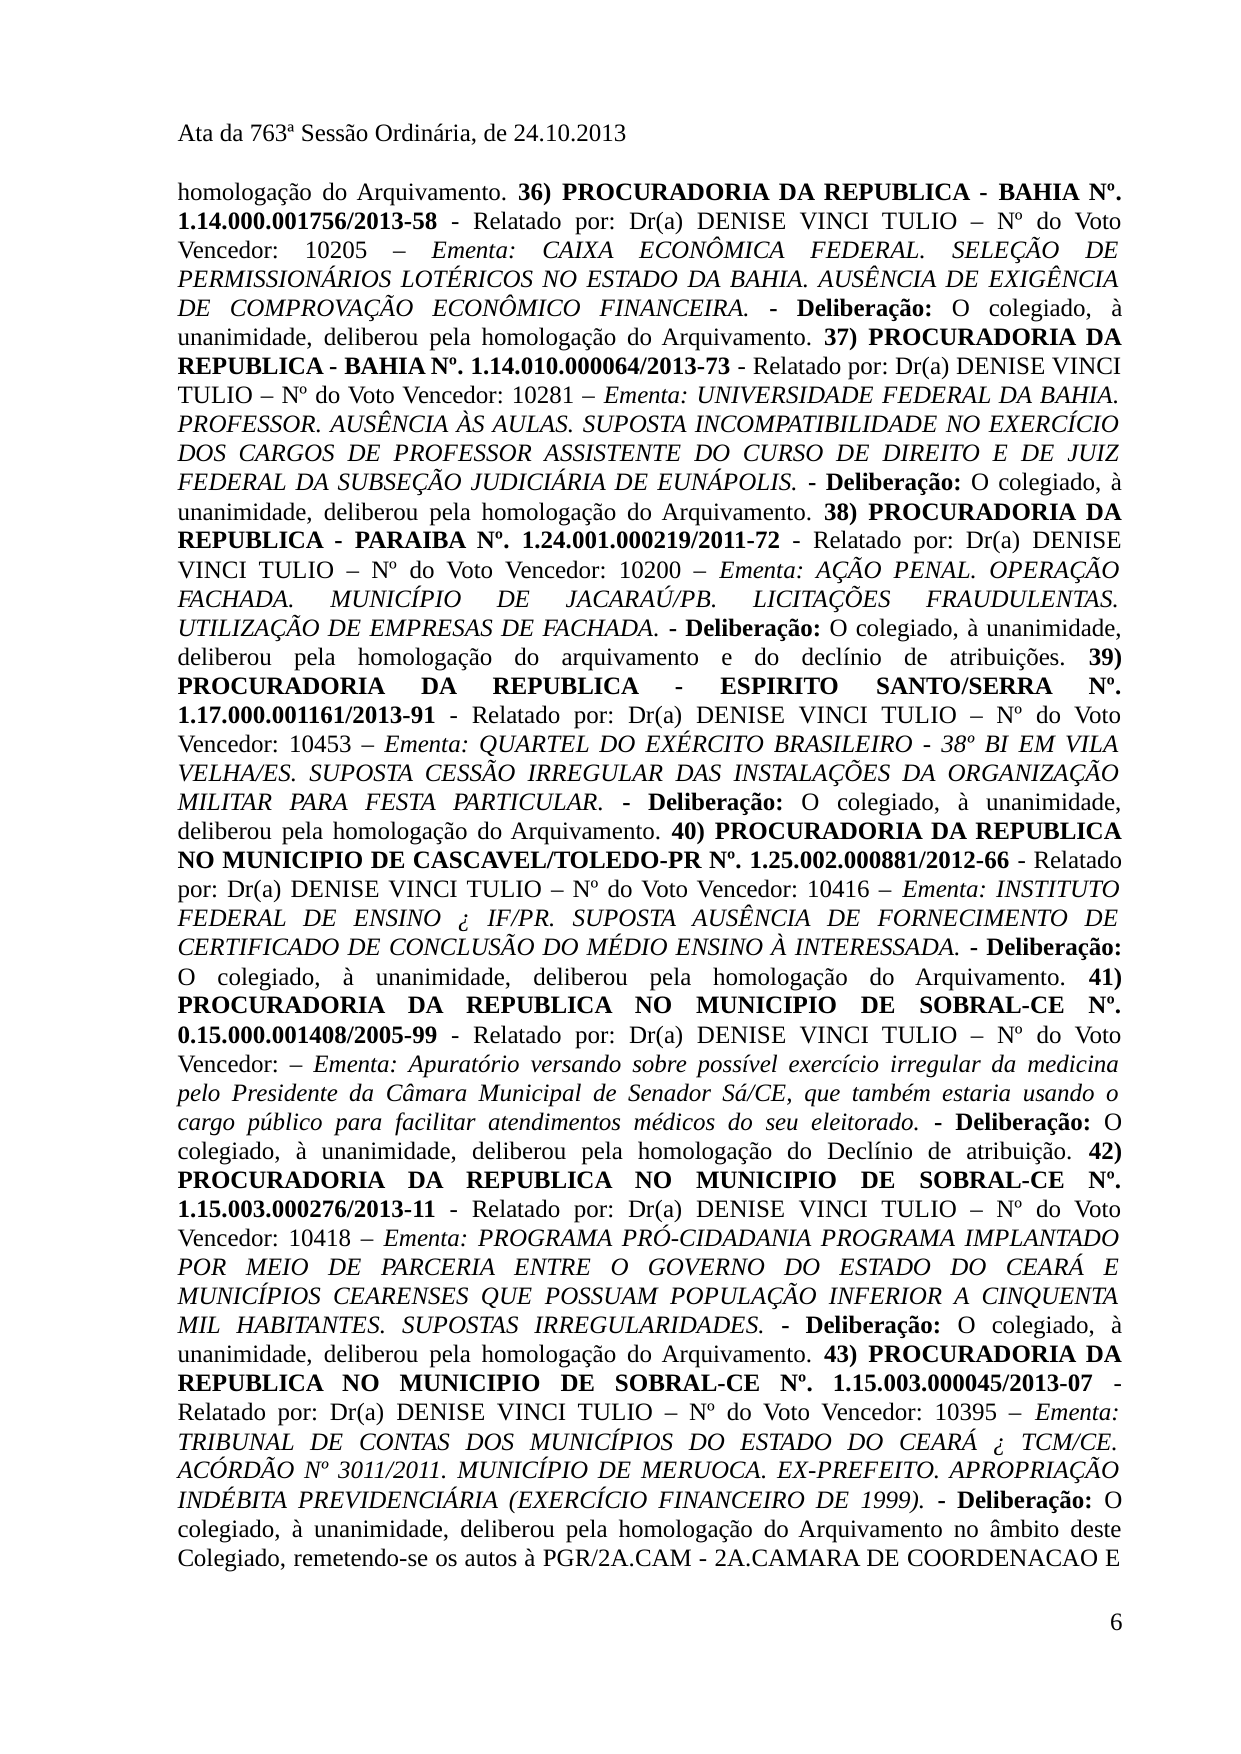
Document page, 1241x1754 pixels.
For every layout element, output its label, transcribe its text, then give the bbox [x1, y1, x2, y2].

text homologação do Arquivamento. 36) PROCURADORIA DA REPUBLICA - BAHIA Nº. 1.14.000.001756/2013-58 - Relatado por: Dr(a) DENISE VINCI TULIO – Nº do Voto Vencedor: 10205 – Ementa: CAIXA ECONÔMICA FEDERAL. SELEÇÃO DE PERMISSIONÁRIOS LOTÉRICOS NO ESTADO DA BAHIA. AUSÊNCIA DE EXIGÊNCIA DE COMPROVAÇÃO ECONÔMICO FINANCEIRA. - Deliberação: O colegiado, à unanimidade, deliberou pela homologação do Arquivamento. 37) PROCURADORIA DA REPUBLICA - BAHIA Nº. 1.14.010.000064/2013-73 - Relatado por: Dr(a) DENISE VINCI TULIO – Nº do Voto Vencedor: 10281 – Ementa: UNIVERSIDADE FEDERAL DA BAHIA. PROFESSOR. AUSÊNCIA ÀS AULAS. SUPOSTA INCOMPATIBILIDADE NO EXERCÍCIO DOS CARGOS DE PROFESSOR ASSISTENTE DO CURSO DE DIREITO E DE JUIZ FEDERAL DA SUBSEÇÃO JUDICIÁRIA DE EUNÁPOLIS. - Deliberação: O colegiado, à unanimidade, deliberou pela homologação do Arquivamento. 38) PROCURADORIA DA REPUBLICA - PARAIBA Nº. 1.24.001.000219/2011-72 - Relatado por: Dr(a) DENISE VINCI TULIO – Nº do Voto Vencedor: 10200 – Ementa: AÇÃO PENAL. OPERAÇÃO FACHADA. MUNICÍPIO DE JACARAÚ/PB. LICITAÇÕES FRAUDULENTAS. UTILIZAÇÃO DE EMPRESAS DE FACHADA. - Deliberação: O colegiado, à unanimidade, deliberou pela homologação do arquivamento e do declínio de atribuições. 39) PROCURADORIA DA REPUBLICA - ESPIRITO SANTO/SERRA Nº. 1.17.000.001161/2013-91 - Relatado por: Dr(a) DENISE VINCI TULIO – Nº do Voto Vencedor: 10453 – Ementa: QUARTEL DO EXÉRCITO BRASILEIRO - 38º BI EM VILA VELHA/ES. SUPOSTA CESSÃO IRREGULAR DAS INSTALAÇÕES DA ORGANIZAÇÃO MILITAR PARA FESTA PARTICULAR. - Deliberação: O colegiado, à unanimidade, deliberou pela homologação do Arquivamento. 40) PROCURADORIA DA REPUBLICA NO MUNICIPIO DE CASCAVEL/TOLEDO-PR Nº. 1.25.002.000881/2012-66 - Relatado por: Dr(a) DENISE VINCI TULIO – Nº do Voto Vencedor: 10416 – Ementa: INSTITUTO FEDERAL DE ENSINO ¿ IF/PR. SUPOSTA AUSÊNCIA DE FORNECIMENTO DE CERTIFICADO DE CONCLUSÃO DO MÉDIO ENSINO À INTERESSADA. - Deliberação: O colegiado, à unanimidade, deliberou pela homologação do Arquivamento. 41) PROCURADORIA DA REPUBLICA NO MUNICIPIO DE SOBRAL-CE Nº. 0.15.000.001408/2005-99 - Relatado por: Dr(a) DENISE VINCI TULIO – Nº do Voto Vencedor: – Ementa: Apuratório versando sobre possível exercício irregular da medicina pelo Presidente da Câmara Municipal de Senador Sá/CE, que também estaria usando o cargo público para facilitar atendimentos médicos do seu eleitorado. - Deliberação: O colegiado, à unanimidade, deliberou pela homologação do Declínio de atribuição. 42) PROCURADORIA DA REPUBLICA NO MUNICIPIO DE SOBRAL-CE Nº. 1.15.003.000276/2013-11 - Relatado por: Dr(a) DENISE VINCI TULIO – Nº do Voto Vencedor: 10418 – Ementa: PROGRAMA PRÓ-CIDADANIA PROGRAMA IMPLANTADO POR MEIO DE PARCERIA ENTRE O GOVERNO DO ESTADO DO CEARÁ E MUNICÍPIOS CEARENSES QUE POSSUAM POPULAÇÃO INFERIOR A CINQUENTA MIL HABITANTES. SUPOSTAS IRREGULARIDADES. - Deliberação: O colegiado, à unanimidade, deliberou pela homologação do Arquivamento. 43) PROCURADORIA DA REPUBLICA NO MUNICIPIO DE SOBRAL-CE Nº. 1.15.003.000045/2013-07 - Relatado por: Dr(a) DENISE VINCI TULIO – Nº do Voto Vencedor: 10395 – Ementa: TRIBUNAL DE CONTAS DOS MUNICÍPIOS DO ESTADO DO CEARÁ ¿ TCM/CE. ACÓRDÃO Nº 3011/2011. MUNICÍPIO DE MERUOCA. EX-PREFEITO. APROPRIAÇÃO INDÉBITA PREVIDENCIÁRIA (EXERCÍCIO FINANCEIRO DE 1999). - Deliberação: O colegiado, à unanimidade, deliberou pela homologação do Arquivamento no âmbito deste Colegiado, remetendo-se os autos à PGR/2A.CAM - 2A.CAMARA DE COORDENACAO E [177, 177, 1122, 1572]
